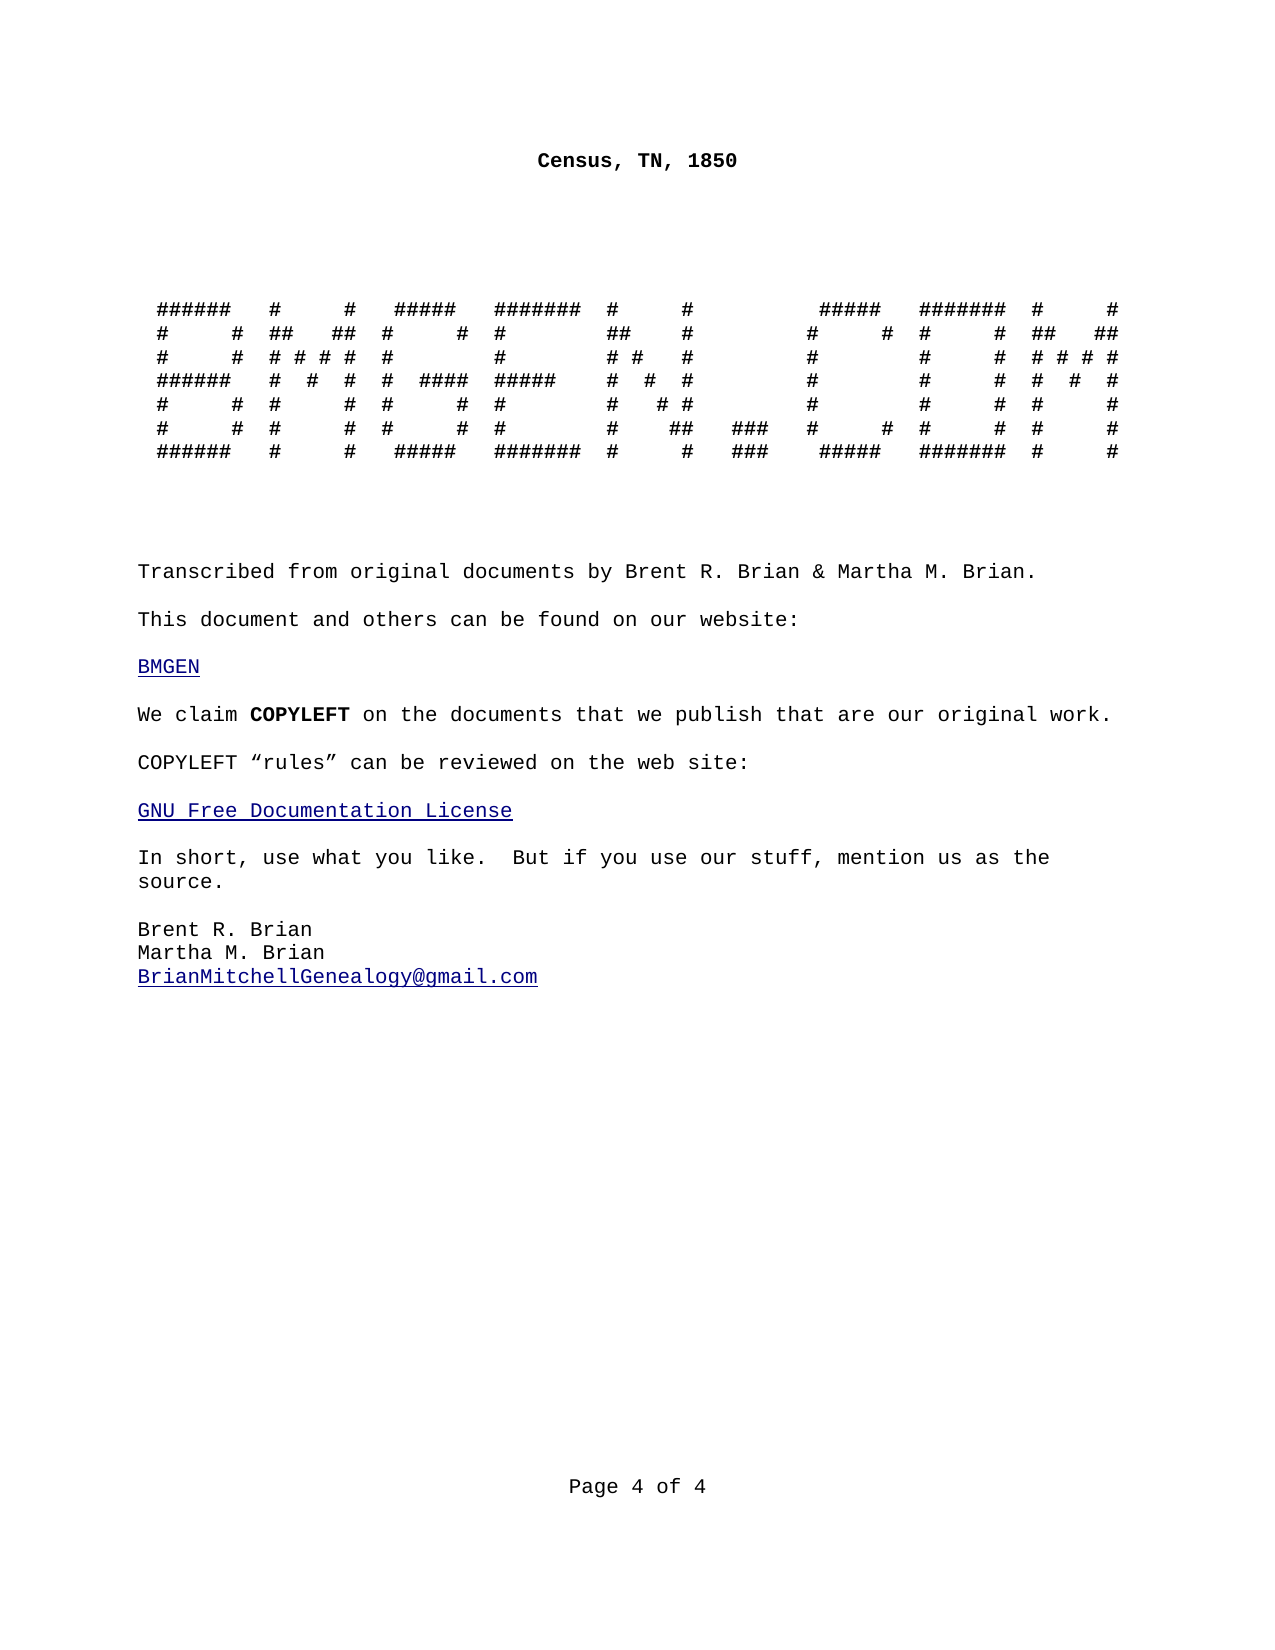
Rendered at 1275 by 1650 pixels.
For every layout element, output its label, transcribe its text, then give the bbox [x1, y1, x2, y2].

text GNU Free Documentation License [137, 800, 1138, 823]
text Brent R. Brian [137, 919, 1138, 942]
text # # # # # # # # # # # # # # # [137, 394, 1138, 418]
text Transcribed from original documents by Brent R. Brian & Martha M. Brian. [137, 561, 1138, 585]
text This document and others can be found on our website: [137, 609, 1138, 632]
text In short, use what you like. But if you use our stuff, mention us as the source. [137, 847, 1138, 895]
text BMGEN [137, 657, 1138, 680]
text COPYLEFT “rules” can be reviewed on the web site: [137, 752, 1138, 776]
text ###### # # ##### ####### # # ### ##### ####### # # [137, 441, 1138, 465]
text We claim COPYLEFT on the documents that we publish that are our original work. [137, 704, 1138, 728]
text # # # # # # # # # # # # # # # # # # [137, 347, 1138, 370]
text BrianMitchellGenealogy@gmail.com [137, 966, 1138, 990]
text # # ## ## # # # ## # # # # # ## ## [137, 323, 1138, 347]
text ###### # # ##### ####### # # ##### ####### # # [137, 299, 1138, 323]
text # # # # # # # # ## ### # # # # # # [137, 418, 1138, 441]
text Martha M. Brian [137, 942, 1138, 966]
text ###### # # # # #### ##### # # # # # # # # # [137, 370, 1138, 394]
